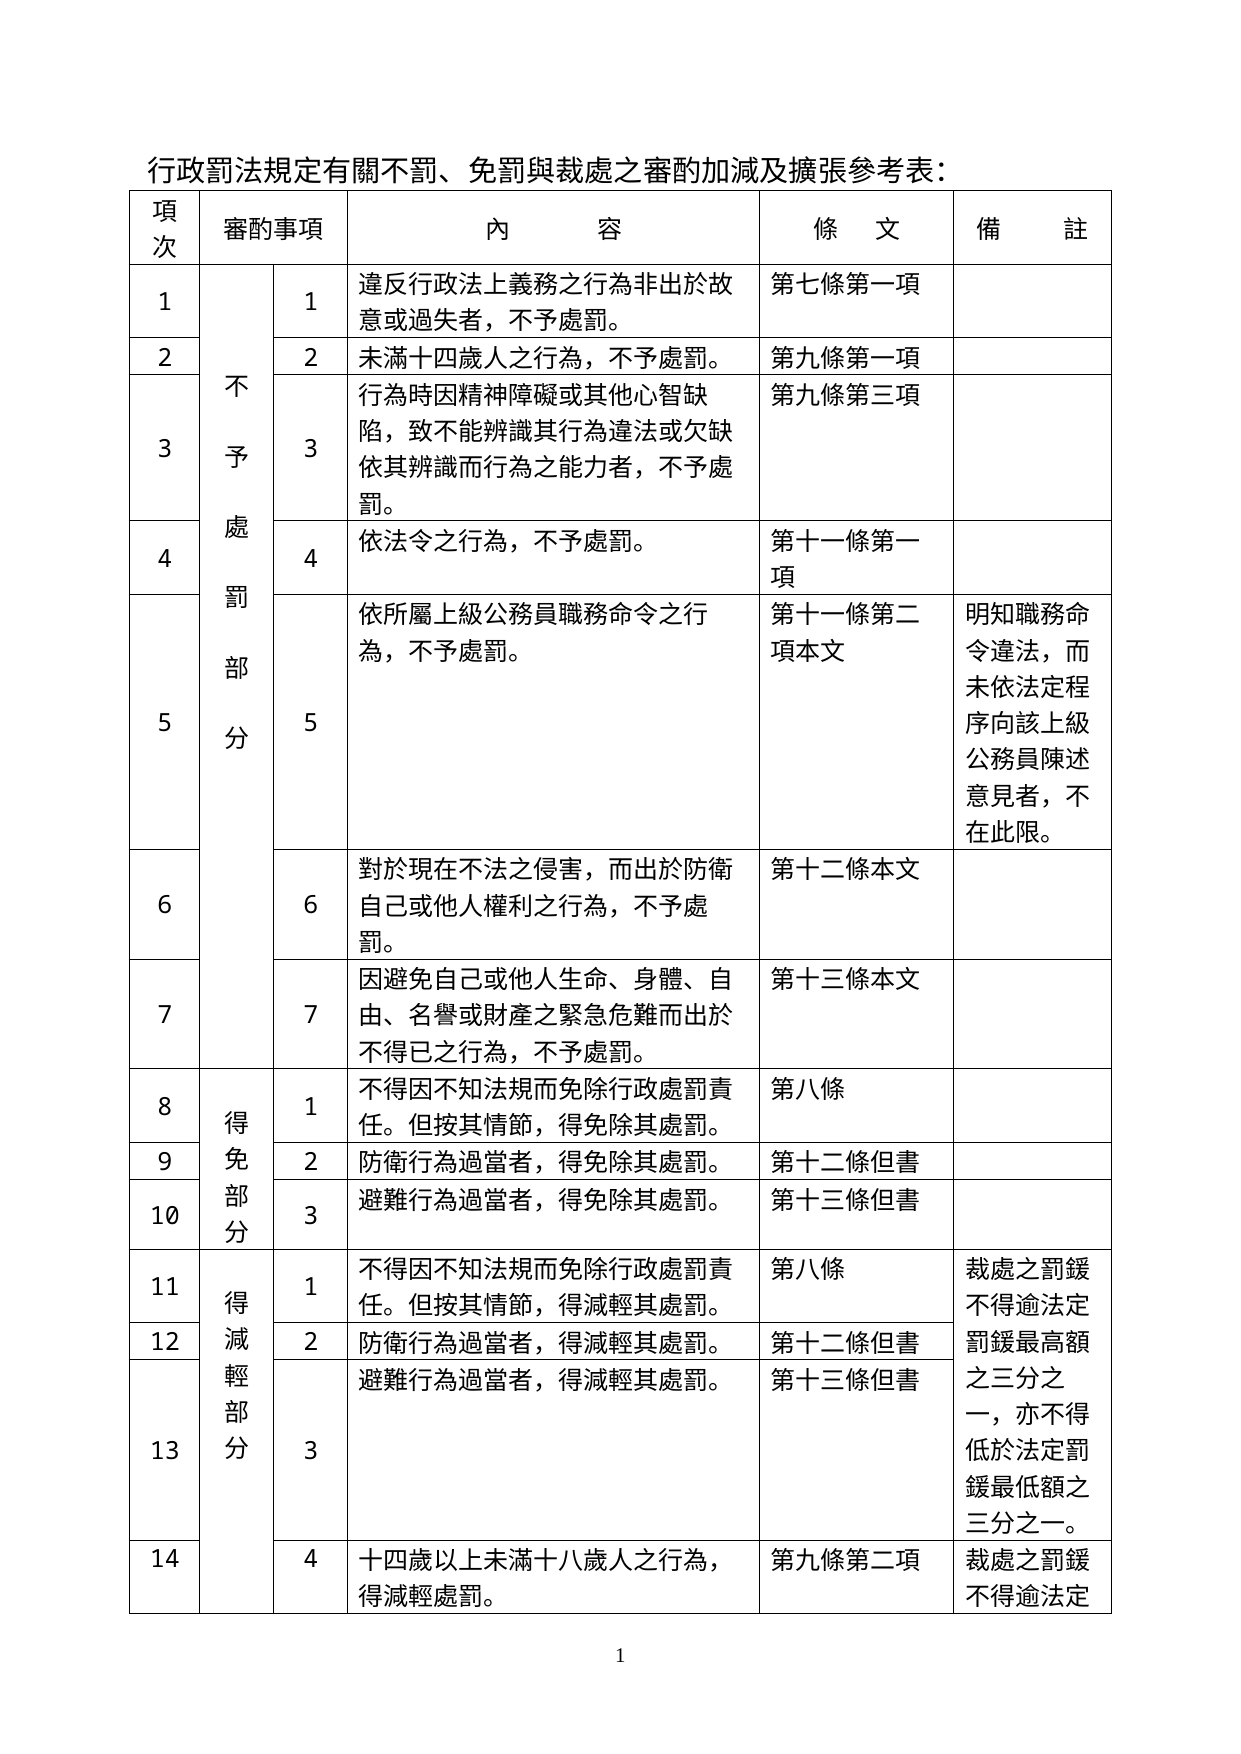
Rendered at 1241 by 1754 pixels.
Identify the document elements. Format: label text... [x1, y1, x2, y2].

table_cell 10 [130, 1180, 199, 1248]
table_cell 6 [130, 850, 199, 958]
table_cell 1 [274, 1250, 347, 1322]
table_cell 得 免 部 分 [200, 1069, 273, 1248]
table_cell 第十三條但書 [760, 1180, 953, 1248]
table_cell [954, 521, 1111, 594]
table_cell [954, 1069, 1111, 1142]
table_cell [954, 960, 1111, 1068]
table_cell 11 [130, 1250, 199, 1322]
table_cell 對於現在不法之侵害，而出於防衛自己或他人權利之行為，不予處罰。 [348, 850, 759, 958]
table_header 審酌事項 [200, 191, 347, 263]
table_cell 防衛行為過當者，得減輕其處罰。 [348, 1323, 759, 1359]
table_cell 違反行政法上義務之行為非出於故意或過失者，不予處罰。 [348, 265, 759, 337]
table_cell 4 [274, 1541, 347, 1613]
table_cell 裁處之罰鍰不得逾法定 [954, 1541, 1111, 1613]
table_cell 得 減 輕 部 分 [200, 1250, 273, 1613]
table_cell [954, 338, 1111, 374]
table_cell 明知職務命令違法，而未依法定程序向該上級公務員陳述意見者，不在此限。 [954, 595, 1111, 849]
table_cell 4 [130, 521, 199, 594]
table_cell 2 [274, 1323, 347, 1359]
table_cell 第十二條但書 [760, 1323, 953, 1359]
text 行政罰法規定有關不罰、免罰與裁處之審酌加減及擴張參考表： [89, 148, 1152, 190]
table_cell 第九條第二項 [760, 1541, 953, 1613]
table_cell 避難行為過當者，得減輕其處罰。 [348, 1360, 759, 1539]
table_header 內 容 [348, 191, 759, 263]
table_cell 8 [130, 1069, 199, 1142]
table_cell 不得因不知法規而免除行政處罰責任。但按其情節，得免除其處罰。 [348, 1069, 759, 1142]
table_cell [954, 1143, 1111, 1179]
table_cell 9 [130, 1143, 199, 1179]
table_cell 1 [274, 265, 347, 337]
table_cell 6 [274, 850, 347, 958]
table_cell 第十一條第一項 [760, 521, 953, 594]
table_cell 5 [274, 595, 347, 849]
table_cell 1 [274, 1069, 347, 1142]
table_cell [954, 1180, 1111, 1248]
table_cell 3 [274, 1180, 347, 1248]
table_cell 7 [274, 960, 347, 1068]
table_cell 5 [130, 595, 199, 849]
table_cell 2 [274, 338, 347, 374]
table_cell 防衛行為過當者，得免除其處罰。 [348, 1143, 759, 1179]
table_cell 第十二條本文 [760, 850, 953, 958]
table_cell 3 [274, 1360, 347, 1539]
table_cell 裁處之罰鍰不得逾法定罰鍰最高額之三分之一，亦不得低於法定罰鍰最低額之三分之一。 [954, 1250, 1111, 1539]
table_cell 2 [130, 338, 199, 374]
table_header 項次 [130, 191, 199, 263]
table_header 條 文 [760, 191, 953, 263]
table_cell 避難行為過當者，得免除其處罰。 [348, 1180, 759, 1248]
table_cell [954, 850, 1111, 958]
table_cell 因避免自己或他人生命、身體、自由、名譽或財產之緊急危難而出於不得已之行為，不予處罰。 [348, 960, 759, 1068]
table_cell 2 [274, 1143, 347, 1179]
table_header 備 註 [954, 191, 1111, 263]
table_cell 第八條 [760, 1250, 953, 1322]
table_cell 13 [130, 1360, 199, 1539]
table_cell 4 [274, 521, 347, 594]
table_cell 第九條第三項 [760, 375, 953, 520]
table_cell [954, 375, 1111, 520]
table_cell 3 [274, 375, 347, 520]
table_cell 十四歲以上未滿十八歲人之行為，得減輕處罰。 [348, 1541, 759, 1613]
table_cell 第八條 [760, 1069, 953, 1142]
table_cell 第十三條本文 [760, 960, 953, 1068]
table_cell 不 予 處 罰 部 分 [200, 265, 273, 1068]
table_cell 第十二條但書 [760, 1143, 953, 1179]
table_cell 未滿十四歲人之行為，不予處罰。 [348, 338, 759, 374]
table_cell 依法令之行為，不予處罰。 [348, 521, 759, 594]
table_cell 12 [130, 1323, 199, 1359]
table_cell 依所屬上級公務員職務命令之行為，不予處罰。 [348, 595, 759, 849]
table_cell 行為時因精神障礙或其他心智缺陷，致不能辨識其行為違法或欠缺依其辨識而行為之能力者，不予處罰。 [348, 375, 759, 520]
table_cell [954, 265, 1111, 337]
table_cell 3 [130, 375, 199, 520]
table_cell 1 [130, 265, 199, 337]
table_cell 7 [130, 960, 199, 1068]
table_cell 第十一條第二項本文 [760, 595, 953, 849]
table_cell 第七條第一項 [760, 265, 953, 337]
table_cell 第十三條但書 [760, 1360, 953, 1539]
table_cell 14 [130, 1541, 199, 1613]
table_cell 不得因不知法規而免除行政處罰責任。但按其情節，得減輕其處罰。 [348, 1250, 759, 1322]
table_cell 第九條第一項 [760, 338, 953, 374]
